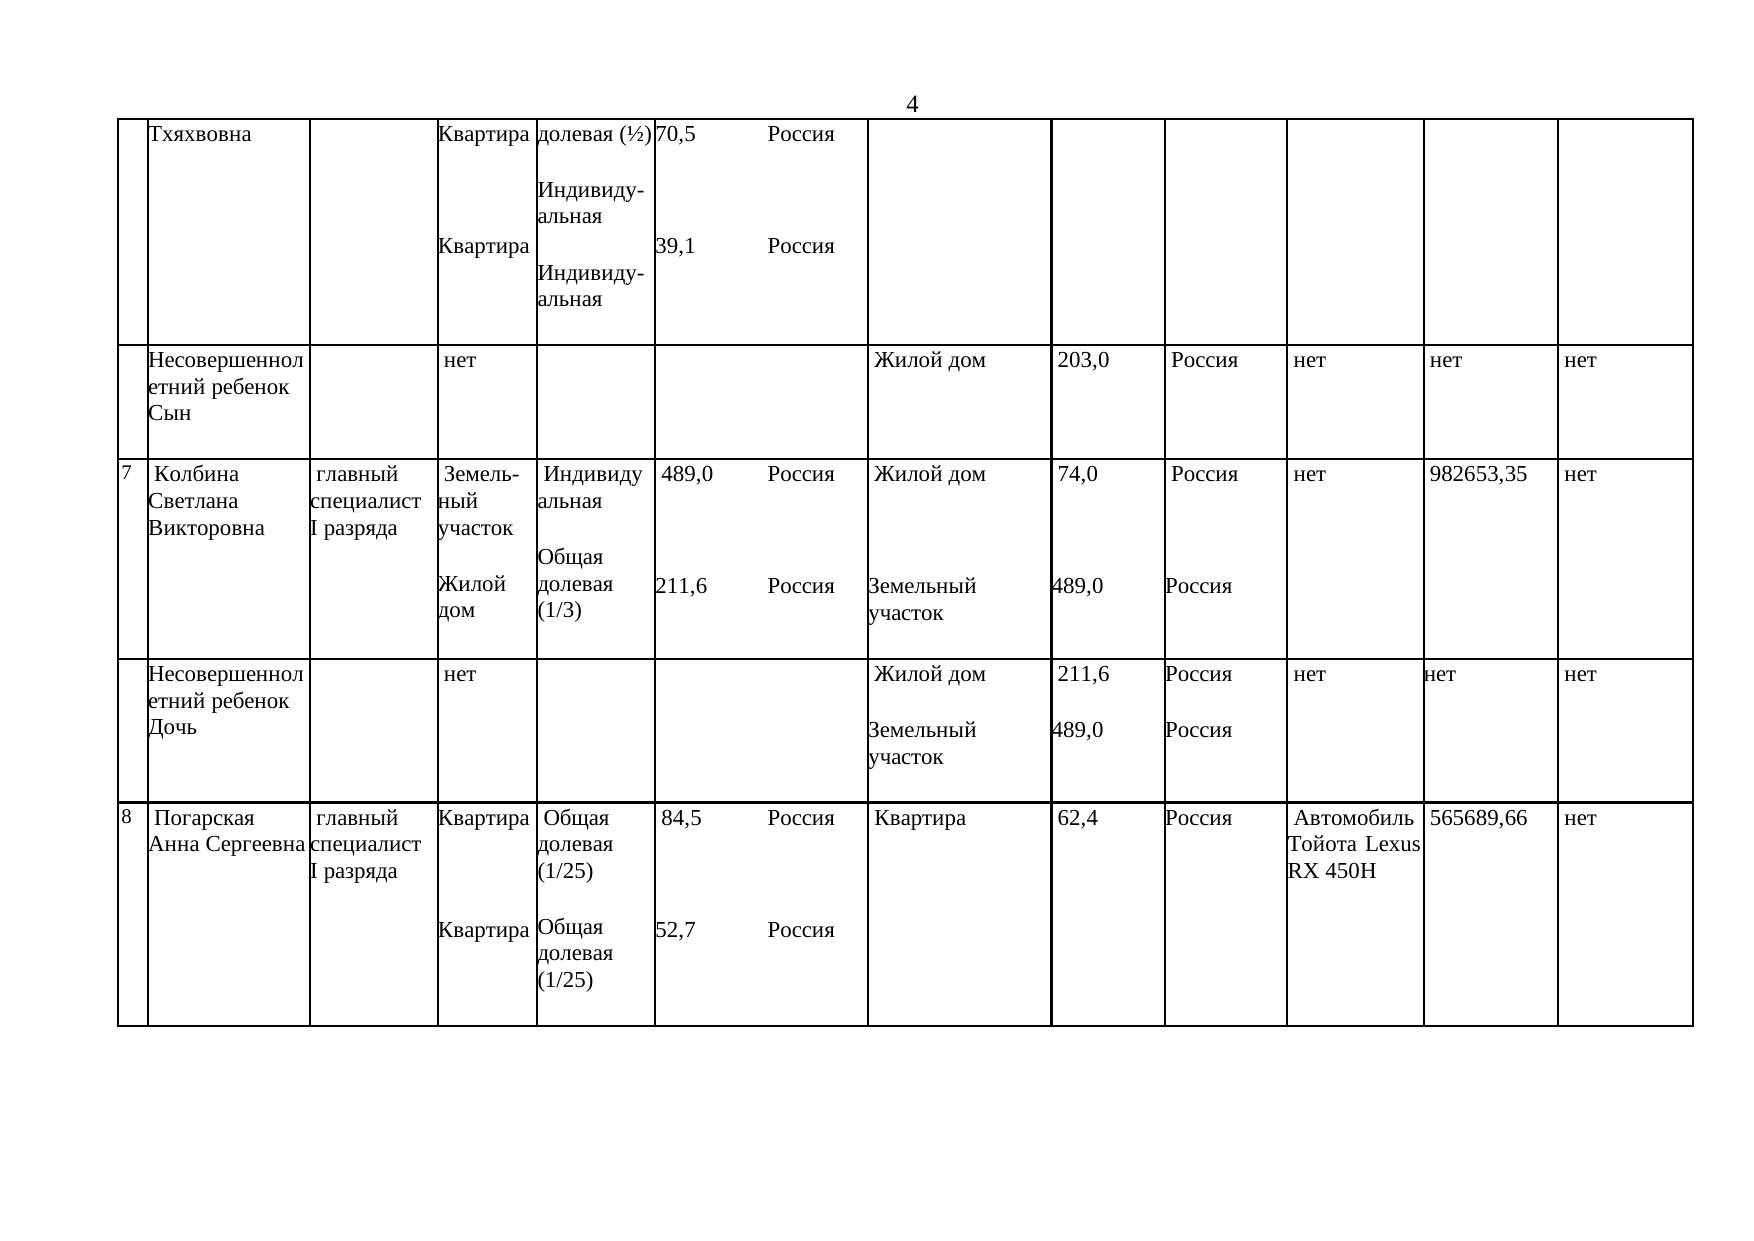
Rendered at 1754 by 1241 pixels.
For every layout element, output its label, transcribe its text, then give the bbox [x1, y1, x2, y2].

table_cell нет [1559, 346, 1692, 458]
table_cell [656, 660, 767, 801]
table_cell 8 [119, 804, 147, 1025]
table_cell [656, 346, 767, 458]
table_cell Россия Россия [767, 460, 867, 658]
table_cell Россия Россия [1166, 460, 1286, 658]
table_cell [1425, 120, 1557, 344]
table_cell нет [1288, 346, 1423, 458]
table_cell Россия [1166, 346, 1286, 458]
table_cell Россия Россия [767, 804, 867, 1025]
table_cell [311, 660, 437, 801]
table_cell долевая (½) Индивиду-альная Индивиду-альная [538, 120, 654, 344]
table_cell [767, 660, 867, 801]
table_cell [538, 346, 654, 458]
table_cell Россия Россия [1166, 660, 1286, 801]
table_cell Земель-ный участок Жилой дом [439, 460, 536, 658]
table_cell нет [439, 660, 536, 801]
table_cell Несовершеннолетний ребенок Сын [149, 346, 309, 458]
table_cell [311, 120, 437, 344]
table_cell нет [1288, 660, 1423, 801]
table_cell [767, 346, 867, 458]
table_cell нет [1288, 460, 1423, 658]
table_cell Жилой дом [869, 346, 1050, 458]
table_cell 211,6 489,0 [1053, 660, 1164, 801]
table_cell [1053, 120, 1164, 344]
table_cell 982653,35 [1425, 460, 1557, 658]
table_cell Россия Россия [767, 120, 867, 344]
table_cell [119, 120, 147, 344]
table_cell нет [1559, 660, 1692, 801]
table_cell Россия [1166, 804, 1286, 1025]
table_cell Жилой дом Земельный участок [869, 460, 1050, 658]
table_cell нет [1425, 346, 1557, 458]
table_cell главный специалист I разряда [311, 804, 437, 1025]
table_cell 565689,66 [1425, 804, 1557, 1025]
table_cell [869, 120, 1050, 344]
table_cell 203,0 [1053, 346, 1164, 458]
table_cell 7 [119, 460, 147, 658]
table_cell Квартира Квартира [439, 804, 536, 1025]
table_cell 84,5 52,7 [656, 804, 767, 1025]
table_cell 70,5 39,1 [656, 120, 767, 344]
table_cell Несовершеннолетний ребенок Дочь [149, 660, 309, 801]
table_cell [1559, 120, 1692, 344]
table_cell Общая долевая (1/25) Общая долевая (1/25) [538, 804, 654, 1025]
table_cell [1166, 120, 1286, 344]
table_cell Автомобиль Тойота Lexus RX 450Н [1288, 804, 1423, 1025]
table_cell главный специалист I разряда [311, 460, 437, 658]
table_cell 74,0 489,0 [1053, 460, 1164, 658]
table_cell Квартира [869, 804, 1050, 1025]
table_cell нет [1559, 460, 1692, 658]
table_cell Квартира Квартира [439, 120, 536, 344]
table_cell 489,0 211,6 [656, 460, 767, 658]
table_cell Индивидуальная Общая долевая (1/3) [538, 460, 654, 658]
table_cell Колбина Светлана Викторовна [149, 460, 309, 658]
table_cell 62,4 [1053, 804, 1164, 1025]
table_cell [1288, 120, 1423, 344]
table_cell Погарская Анна Сергеевна [149, 804, 309, 1025]
table_cell нет [1425, 660, 1557, 801]
table_cell Жилой дом Земельный участок [869, 660, 1050, 801]
table_cell [538, 660, 654, 801]
table_cell Тхяхвовна [149, 120, 309, 344]
table_cell [311, 346, 437, 458]
table_cell [119, 660, 147, 801]
table_cell нет [1559, 804, 1692, 1025]
table_cell нет [439, 346, 536, 458]
table_cell [119, 346, 147, 458]
